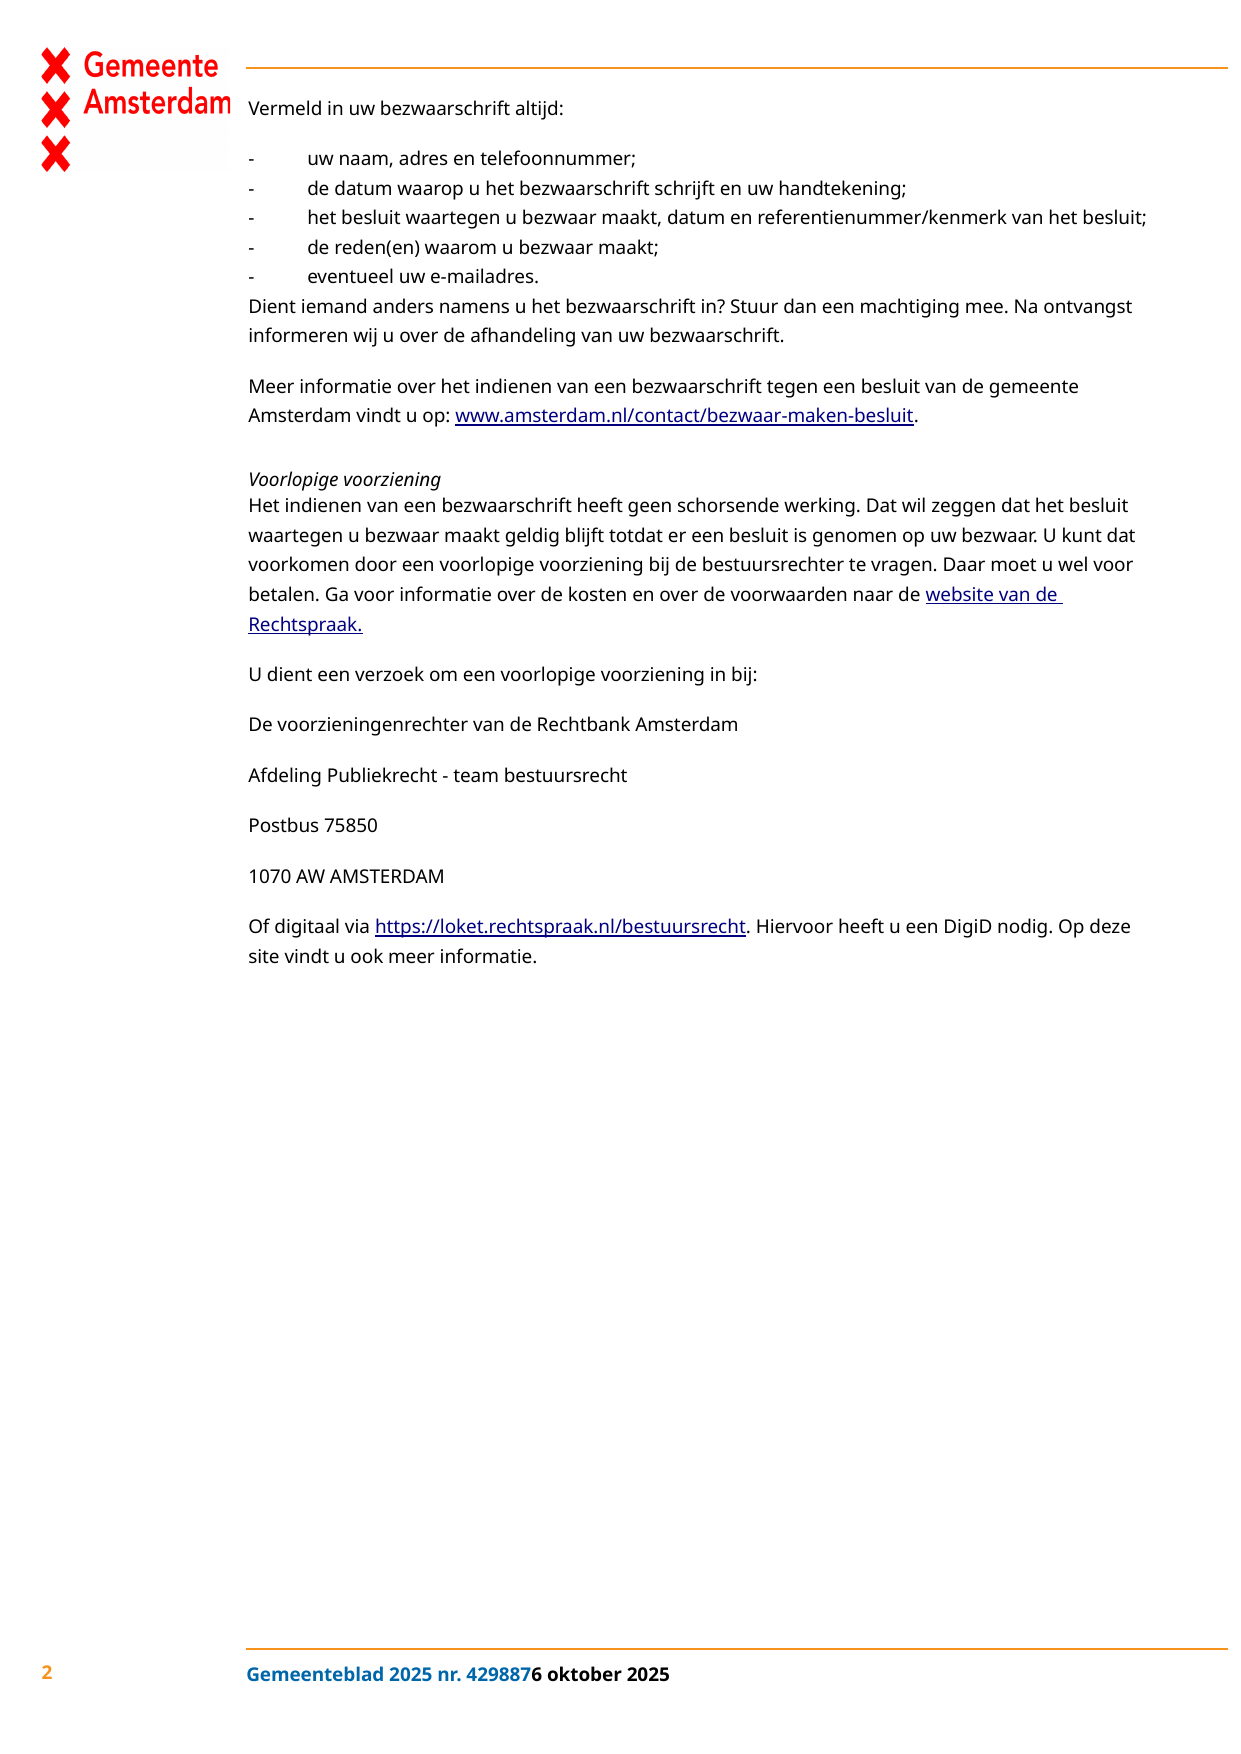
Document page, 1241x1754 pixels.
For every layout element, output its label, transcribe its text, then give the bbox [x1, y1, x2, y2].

text Of digitaal via https://loket.rechtspraak.nl/bestuursrecht. Hiervoor heeft u een DigiD nodig. Op deze site vindt u ook meer informatie. [248, 913, 1152, 968]
text U dient een verzoek om een voorlopige voorziening in bij: [248, 661, 1152, 687]
text Het indienen van een bezwaarschrift heeft geen schorsende werking. Dat wil zeggen dat het besluit waartegen u bezwaar maakt geldig blijft totdat er een besluit is genomen op uw bezwaar. U kunt dat voorkomen door een voorlopige voorziening bij de bestuursrechter te vragen. Daar moet u wel voor betalen. Ga voor informatie over de kosten en over de voorwaarden naar de website van de Rechtspraak. [248, 492, 1152, 636]
text Vermeld in uw bezwaarschrift altijd: [248, 95, 1152, 121]
text De voorzieningenrechter van de Rechtbank Amsterdam [248, 712, 1152, 737]
text Dient iemand anders namens u het bezwaarschrift in? Stuur dan een machtiging mee. Na ontvangst informeren wij u over de afhandeling van uw bezwaarschrift. [248, 293, 1152, 348]
list de reden(en) waarom u bezwaar maakt; [248, 234, 1152, 260]
text Meer informatie over het indienen van een bezwaarschrift tegen een besluit van de gemeente Amsterdam vindt u op: www.amsterdam.nl/contact/bezwaar-maken-besluit. [248, 373, 1152, 428]
list uw naam, adres en telefoonnummer; [248, 145, 1152, 171]
text 1070 AW AMSTERDAM [248, 863, 1152, 888]
list de datum waarop u het bezwaarschrift schrijft en uw handtekening; [248, 175, 1152, 201]
text Afdeling Publiekrecht - team bestuursrecht [248, 762, 1152, 788]
picture [41, 47, 231, 172]
list het besluit waartegen u bezwaar maakt, datum en referentienummer/kenmerk van het besluit; [248, 204, 1152, 230]
list eventueel uw e-mailadres. [248, 263, 1152, 289]
text Postbus 75850 [248, 812, 1152, 838]
text Voorlopige voorziening [248, 467, 1152, 492]
